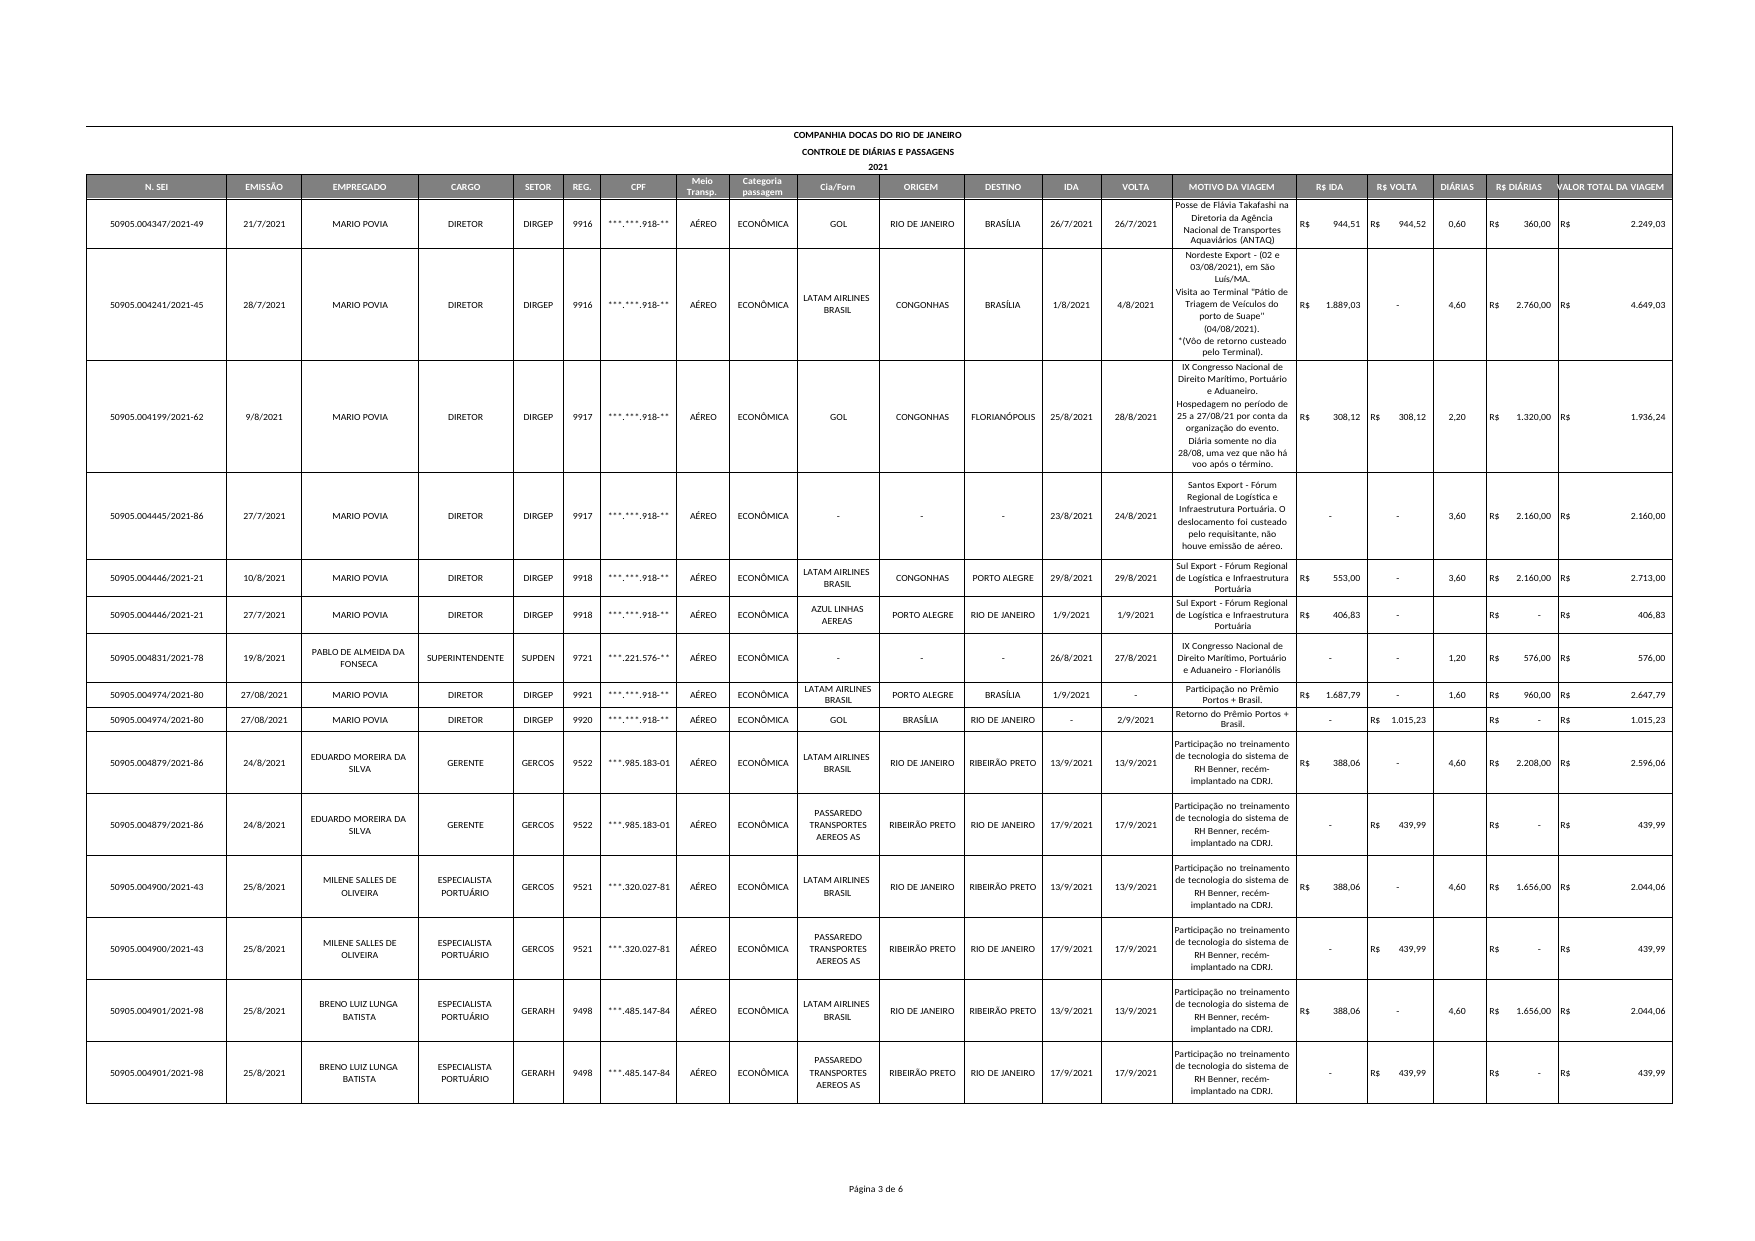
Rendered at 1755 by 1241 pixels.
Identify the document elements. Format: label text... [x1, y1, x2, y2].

table_cell R$ [1487, 856, 1511, 917]
table_cell 29/8/2021 [1043, 560, 1101, 596]
table_cell RIO DE JANEIRO [965, 708, 1042, 731]
table_cell LATAM AIRLINES BRASIL [798, 560, 879, 596]
table_cell R$ [1297, 856, 1319, 917]
table_cell R$ [1559, 980, 1604, 1041]
table_cell - [798, 634, 879, 682]
table_cell PASSAREDO TRANSPORTES AEREOS AS [798, 794, 879, 855]
table_cell 50905.004901/2021-98 [87, 980, 226, 1041]
table_cell - [1368, 732, 1433, 793]
table_cell AÉREO [677, 708, 729, 731]
table_header COMPANHIA DOCAS DO RIO DE JANEIRO CONTROLE DE DIÁRIAS E PASSAGENS 2021 [86, 127, 1672, 174]
table_cell ***.***.918-** [601, 361, 676, 472]
table_cell 1.656,00 [1511, 980, 1558, 1041]
table_cell ***.***.918-** [601, 473, 676, 559]
table_cell 1,20 [1434, 634, 1486, 682]
table_cell 2.596,06 [1604, 732, 1672, 793]
table_cell Sul Export - Fórum Regional de Logística e Infraestrutura Portuária [1173, 597, 1296, 633]
table_cell DIRGEP [514, 200, 563, 248]
table_cell R$ [1297, 683, 1319, 707]
table_cell CONGONHAS [880, 361, 964, 472]
table_cell SETOR [514, 175, 563, 198]
table_cell MOTIVO DA VIAGEM [1173, 175, 1296, 198]
table_cell 1/9/2021 [1102, 597, 1172, 633]
table_cell 1.936,24 [1604, 361, 1672, 472]
table_cell ***.485.147-84 [601, 980, 676, 1041]
table_cell GERCOS [514, 856, 563, 917]
table_cell MARIO POVIA [302, 473, 418, 559]
table_cell LATAM AIRLINES BRASIL [798, 732, 879, 793]
table_cell ***.320.027-81 [601, 918, 676, 979]
table_cell 2.647,79 [1604, 683, 1672, 707]
table_cell 17/9/2021 [1043, 918, 1101, 979]
table_cell R$ [1368, 794, 1388, 855]
table_cell AÉREO [677, 856, 729, 917]
table_cell 960,00 [1511, 683, 1558, 707]
table_cell GOL [798, 200, 879, 248]
table_cell MARIO POVIA [302, 683, 418, 707]
table_cell 24/8/2021 [1102, 473, 1172, 559]
table_cell R$ [1559, 560, 1604, 596]
table_cell 1/8/2021 [1043, 249, 1101, 360]
table_cell [1434, 597, 1486, 633]
table_cell - [1511, 708, 1558, 731]
table_cell 439,99 [1604, 1042, 1672, 1103]
table_cell 50905.004446/2021-21 [87, 597, 226, 633]
table_cell - [1297, 918, 1367, 979]
table_cell 50905.004879/2021-86 [87, 732, 226, 793]
table_cell 50905.004900/2021-43 [87, 856, 226, 917]
table_cell 2.208,00 [1511, 732, 1558, 793]
table_cell R$ [1487, 597, 1511, 633]
table_cell 439,99 [1388, 794, 1433, 855]
table_cell R$ [1487, 980, 1511, 1041]
table_cell Santos Export - Fórum Regional de Logística e Infraestrutura Portuária. O deslocamento foi custeado pelo requisitante, não houve emissão de aéreo. [1173, 473, 1296, 559]
table_cell AÉREO [677, 634, 729, 682]
table_cell DIRETOR [419, 683, 513, 707]
table_cell 439,99 [1604, 918, 1672, 979]
table_cell 50905.004241/2021-45 [87, 249, 226, 360]
table_cell 2/9/2021 [1102, 708, 1172, 731]
table_cell IDA [1043, 175, 1101, 198]
table_cell Participação no treinamento de tecnologia do sistema de RH Benner, recém- implantado na CDRJ. [1173, 980, 1296, 1041]
table_cell R$ [1487, 1042, 1511, 1103]
table_cell R$ [1559, 361, 1604, 472]
table_cell 9498 [564, 980, 600, 1041]
table_cell ORIGEM [880, 175, 964, 198]
table_cell 1.320,00 [1511, 361, 1558, 472]
table_cell AÉREO [677, 732, 729, 793]
table_cell AÉREO [677, 249, 729, 360]
table_cell DIRGEP [514, 560, 563, 596]
table_cell 13/9/2021 [1102, 856, 1172, 917]
table_cell 9521 [564, 856, 600, 917]
table_cell Posse de Flávia Takafashi na Diretoria da Agência Nacional de Transportes Aquaviários (ANTAQ) [1173, 200, 1296, 248]
table_cell 1.889,03 [1319, 249, 1367, 360]
table_cell AZUL LINHAS AEREAS [798, 597, 879, 633]
table_cell R$ [1559, 634, 1604, 682]
table_cell R$ [1559, 683, 1604, 707]
table_cell DIRGEP [514, 683, 563, 707]
table_cell AÉREO [677, 473, 729, 559]
table_cell 576,00 [1511, 634, 1558, 682]
table_cell - [1297, 708, 1367, 731]
table_cell 17/9/2021 [1043, 794, 1101, 855]
table_cell R$ [1368, 918, 1388, 979]
table_cell 24/8/2021 [227, 794, 301, 855]
table_cell 50905.004901/2021-98 [87, 1042, 226, 1103]
table_cell 388,06 [1319, 980, 1367, 1041]
table_cell 9921 [564, 683, 600, 707]
table_cell 0,60 [1434, 200, 1486, 248]
table_cell 4.649,03 [1604, 249, 1672, 360]
table_cell - [1368, 856, 1433, 917]
table_cell ECONÔMICA [730, 200, 797, 248]
table_cell ECONÔMICA [730, 1042, 797, 1103]
table_cell R$ [1297, 361, 1319, 472]
table_cell DIRETOR [419, 708, 513, 731]
table_cell REG. [564, 175, 600, 198]
table_cell R$ [1559, 794, 1604, 855]
table_cell BRASÍLIA [965, 200, 1042, 248]
table_cell GERCOS [514, 918, 563, 979]
table_cell 24/8/2021 [227, 732, 301, 793]
table_cell ECONÔMICA [730, 732, 797, 793]
table_cell R$ [1487, 634, 1511, 682]
table_cell AÉREO [677, 794, 729, 855]
table_cell 439,99 [1604, 794, 1672, 855]
table_cell ***.***.918-** [601, 249, 676, 360]
table_cell MILENE SALLES DE OLIVEIRA [302, 918, 418, 979]
table_cell [1434, 708, 1486, 731]
table_cell 9522 [564, 732, 600, 793]
table_cell - [1043, 708, 1101, 731]
table_cell R$ [1297, 597, 1319, 633]
table_cell LATAM AIRLINES BRASIL [798, 249, 879, 360]
table_cell 27/7/2021 [227, 597, 301, 633]
table_cell Nordeste Export - (02 e 03/08/2021), em São Luís/MA. Visita ao Terminal "Pátio de Triagem de Veículos do porto de Suape" (04/08/2021). *(Vôo de retorno custeado pelo Terminal). [1173, 249, 1296, 360]
table_cell RIO DE JANEIRO [880, 856, 964, 917]
table_cell 944,51 [1319, 200, 1367, 248]
table_cell R$ [1559, 249, 1604, 360]
table_cell Categoria passagem [730, 175, 797, 198]
table_cell GERARH [514, 1042, 563, 1103]
table_cell 26/7/2021 [1043, 200, 1101, 248]
table_cell GERENTE [419, 732, 513, 793]
table_cell 25/8/2021 [227, 856, 301, 917]
table_cell 23/8/2021 [1043, 473, 1101, 559]
table_cell DIRGEP [514, 473, 563, 559]
table_cell 1.015,23 [1604, 708, 1672, 731]
table_cell ***.221.576-** [601, 634, 676, 682]
table_cell 13/9/2021 [1043, 732, 1101, 793]
table_cell [1434, 1042, 1486, 1103]
table_cell 9/8/2021 [227, 361, 301, 472]
table_cell R$ [1559, 1042, 1604, 1103]
table_cell PORTO ALEGRE [880, 683, 964, 707]
table_cell MARIO POVIA [302, 560, 418, 596]
table_cell 576,00 [1604, 634, 1672, 682]
table_cell 25/8/2021 [1043, 361, 1101, 472]
table_cell EMPREGADO [302, 175, 418, 198]
table_cell - [1368, 683, 1433, 707]
table_cell DESTINO [965, 175, 1042, 198]
table_cell - [1368, 249, 1433, 360]
table_cell ESPECIALISTA PORTUÁRIO [419, 1042, 513, 1103]
table_cell R$ [1487, 918, 1511, 979]
table_cell 13/9/2021 [1102, 732, 1172, 793]
table_cell - [1368, 473, 1433, 559]
table_cell - [1297, 473, 1367, 559]
table_cell 26/8/2021 [1043, 634, 1101, 682]
table_cell 17/9/2021 [1102, 794, 1172, 855]
table_cell ***.485.147-84 [601, 1042, 676, 1103]
table_cell PASSAREDO TRANSPORTES AEREOS AS [798, 918, 879, 979]
table_cell DIRGEP [514, 708, 563, 731]
table_cell Participação no treinamento de tecnologia do sistema de RH Benner, recém- implantado na CDRJ. [1173, 794, 1296, 855]
table_cell IX Congresso Nacional de Direito Marítimo, Portuário e Aduaneiro - Florianólis [1173, 634, 1296, 682]
table_cell R$ [1297, 200, 1319, 248]
table_cell R$ [1487, 473, 1511, 559]
table_cell DIRGEP [514, 361, 563, 472]
table_cell ECONÔMICA [730, 473, 797, 559]
table_cell 28/8/2021 [1102, 361, 1172, 472]
table_cell 1.656,00 [1511, 856, 1558, 917]
table_cell 4,60 [1434, 856, 1486, 917]
table_cell ***.***.918-** [601, 200, 676, 248]
table_cell 1/9/2021 [1043, 597, 1101, 633]
table_cell 13/9/2021 [1102, 980, 1172, 1041]
table_cell SUPDEN [514, 634, 563, 682]
table_cell ECONÔMICA [730, 708, 797, 731]
table_cell RIO DE JANEIRO [880, 200, 964, 248]
table_cell R$ DIÁRIAS [1487, 175, 1558, 198]
table_cell CPF [601, 175, 676, 198]
table_cell RIBEIRÃO PRETO [965, 980, 1042, 1041]
table_cell BRASÍLIA [965, 683, 1042, 707]
table_cell BRASÍLIA [880, 708, 964, 731]
table_cell Meio Transp. [677, 175, 729, 198]
table_cell 9521 [564, 918, 600, 979]
table_cell R$ [1487, 249, 1511, 360]
table_cell ECONÔMICA [730, 560, 797, 596]
table_cell 388,06 [1319, 856, 1367, 917]
table_cell ***.985.183-01 [601, 794, 676, 855]
table_cell GERCOS [514, 794, 563, 855]
table_cell Participação no treinamento de tecnologia do sistema de RH Benner, recém- implantado na CDRJ. [1173, 918, 1296, 979]
table_cell RIBEIRÃO PRETO [880, 918, 964, 979]
table_cell 27/08/2021 [227, 708, 301, 731]
table_cell 2.160,00 [1604, 473, 1672, 559]
table_cell 17/9/2021 [1102, 918, 1172, 979]
table_cell R$ [1487, 200, 1511, 248]
table_cell PORTO ALEGRE [880, 597, 964, 633]
table_cell Participação no treinamento de tecnologia do sistema de RH Benner, recém- implantado na CDRJ. [1173, 1042, 1296, 1103]
table_cell - [1368, 980, 1433, 1041]
table_cell 2.044,06 [1604, 980, 1672, 1041]
table_cell ECONÔMICA [730, 249, 797, 360]
table_cell R$ [1368, 361, 1388, 472]
table_cell DIRETOR [419, 473, 513, 559]
table_cell LATAM AIRLINES BRASIL [798, 856, 879, 917]
table_cell 9522 [564, 794, 600, 855]
table_cell AÉREO [677, 683, 729, 707]
table_cell LATAM AIRLINES BRASIL [798, 980, 879, 1041]
table_cell DIRETOR [419, 200, 513, 248]
table_cell ESPECIALISTA PORTUÁRIO [419, 856, 513, 917]
table_cell - [1297, 1042, 1367, 1103]
table_cell ECONÔMICA [730, 361, 797, 472]
table_cell R$ IDA [1297, 175, 1367, 198]
table_cell R$ [1297, 732, 1319, 793]
table_cell 388,06 [1319, 732, 1367, 793]
table_cell [1434, 918, 1486, 979]
table_cell 2.044,06 [1604, 856, 1672, 917]
table_cell 9918 [564, 560, 600, 596]
table_cell RIBEIRÃO PRETO [965, 732, 1042, 793]
table_cell R$ [1297, 249, 1319, 360]
table_cell Sul Export - Fórum Regional de Logística e Infraestrutura Portuária [1173, 560, 1296, 596]
table_cell CONGONHAS [880, 249, 964, 360]
table_cell EMISSÃO [227, 175, 301, 198]
table_cell 50905.004974/2021-80 [87, 708, 226, 731]
table_cell Participação no Prêmio Portos + Brasil. [1173, 683, 1296, 707]
table_cell R$ [1368, 1042, 1388, 1103]
table_cell 21/7/2021 [227, 200, 301, 248]
table_cell AÉREO [677, 200, 729, 248]
table_cell R$ [1487, 794, 1511, 855]
table_cell 28/7/2021 [227, 249, 301, 360]
table_cell FLORIANÓPOLIS [965, 361, 1042, 472]
table_cell Participação no treinamento de tecnologia do sistema de RH Benner, recém- implantado na CDRJ. [1173, 856, 1296, 917]
table_cell R$ [1487, 683, 1511, 707]
table_cell R$ [1487, 560, 1511, 596]
table_cell GERARH [514, 980, 563, 1041]
table_cell BRASÍLIA [965, 249, 1042, 360]
table_cell AÉREO [677, 560, 729, 596]
table_cell ECONÔMICA [730, 856, 797, 917]
table_cell 9920 [564, 708, 600, 731]
table_cell DIRETOR [419, 249, 513, 360]
table_cell 25/8/2021 [227, 980, 301, 1041]
table_cell 19/8/2021 [227, 634, 301, 682]
table_cell GOL [798, 708, 879, 731]
table_cell AÉREO [677, 980, 729, 1041]
table_cell RIO DE JANEIRO [965, 1042, 1042, 1103]
table_cell DIÁRIAS [1434, 175, 1486, 198]
table_cell 13/9/2021 [1043, 980, 1101, 1041]
table_cell ***.***.918-** [601, 597, 676, 633]
table_cell R$ [1368, 200, 1388, 248]
table_cell R$ [1487, 708, 1511, 731]
table_cell ***.***.918-** [601, 560, 676, 596]
table_cell 4,60 [1434, 732, 1486, 793]
table_cell 50905.004900/2021-43 [87, 918, 226, 979]
table_cell R$ [1368, 708, 1388, 731]
table_cell 29/8/2021 [1102, 560, 1172, 596]
table_cell R$ [1559, 708, 1604, 731]
table_cell ECONÔMICA [730, 634, 797, 682]
table_cell RIO DE JANEIRO [880, 980, 964, 1041]
table_cell 9917 [564, 361, 600, 472]
table_cell R$ [1297, 560, 1319, 596]
table_cell AÉREO [677, 361, 729, 472]
table_cell RIBEIRÃO PRETO [880, 794, 964, 855]
table_cell ESPECIALISTA PORTUÁRIO [419, 918, 513, 979]
table_cell VOLTA [1102, 175, 1172, 198]
table_cell ESPECIALISTA PORTUÁRIO [419, 980, 513, 1041]
table_cell ***.***.918-** [601, 708, 676, 731]
table_cell EDUARDO MOREIRA DA SILVA [302, 732, 418, 793]
table_cell 50905.004879/2021-86 [87, 794, 226, 855]
table_cell - [1511, 794, 1558, 855]
table_cell 25/8/2021 [227, 918, 301, 979]
table_cell - [1511, 1042, 1558, 1103]
table_cell R$ VOLTA [1368, 175, 1433, 198]
table_cell RIBEIRÃO PRETO [965, 856, 1042, 917]
table_cell 1.015,23 [1388, 708, 1433, 731]
table_cell GOL [798, 361, 879, 472]
table_cell R$ [1559, 918, 1604, 979]
table_cell 2.160,00 [1511, 473, 1558, 559]
table_cell AÉREO [677, 1042, 729, 1103]
table_cell SUPERINTENDENTE [419, 634, 513, 682]
table_cell 4/8/2021 [1102, 249, 1172, 360]
table_cell MARIO POVIA [302, 249, 418, 360]
table_cell 360,00 [1511, 200, 1558, 248]
table_cell 9918 [564, 597, 600, 633]
table_cell 9916 [564, 200, 600, 248]
table_cell PASSAREDO TRANSPORTES AEREOS AS [798, 1042, 879, 1103]
table_cell 553,00 [1319, 560, 1367, 596]
table_cell 50905.004199/2021-62 [87, 361, 226, 472]
table_cell R$ [1297, 980, 1319, 1041]
table_cell 50905.004974/2021-80 [87, 683, 226, 707]
table_cell RIO DE JANEIRO [880, 732, 964, 793]
table_cell 2.713,00 [1604, 560, 1672, 596]
table_cell DIRETOR [419, 560, 513, 596]
table_cell - [798, 473, 879, 559]
table_cell ECONÔMICA [730, 794, 797, 855]
table_cell 308,12 [1388, 361, 1433, 472]
table_cell MARIO POVIA [302, 361, 418, 472]
table_cell 27/8/2021 [1102, 634, 1172, 682]
table_cell - [1102, 683, 1172, 707]
table_cell - [1368, 560, 1433, 596]
table_cell - [1368, 597, 1433, 633]
table_cell - [1297, 634, 1367, 682]
table_cell 4,60 [1434, 249, 1486, 360]
table_cell 50905.004446/2021-21 [87, 560, 226, 596]
table_cell MARIO POVIA [302, 597, 418, 633]
table_cell - [1297, 794, 1367, 855]
table_cell GERENTE [419, 794, 513, 855]
table_cell 13/9/2021 [1043, 856, 1101, 917]
table_cell 9498 [564, 1042, 600, 1103]
table_cell ECONÔMICA [730, 597, 797, 633]
table_cell PABLO DE ALMEIDA DA FONSECA [302, 634, 418, 682]
table_cell 2,20 [1434, 361, 1486, 472]
table_cell CONGONHAS [880, 560, 964, 596]
table_cell 50905.004445/2021-86 [87, 473, 226, 559]
table_cell ECONÔMICA [730, 980, 797, 1041]
table_cell R$ [1559, 732, 1604, 793]
table_cell Cia/Forn [798, 175, 879, 198]
table_cell 17/9/2021 [1043, 1042, 1101, 1103]
table_cell 1,60 [1434, 683, 1486, 707]
table_cell ECONÔMICA [730, 918, 797, 979]
table_cell - [1511, 918, 1558, 979]
table_cell R$ [1559, 473, 1604, 559]
table_cell CARGO [419, 175, 513, 198]
table_cell R$ [1559, 200, 1604, 248]
table_cell Retorno do Prêmio Portos + Brasil. [1173, 708, 1296, 731]
table_cell 439,99 [1388, 918, 1433, 979]
table_cell 439,99 [1388, 1042, 1433, 1103]
table_cell 3,60 [1434, 473, 1486, 559]
table_cell 9721 [564, 634, 600, 682]
table_cell ECONÔMICA [730, 683, 797, 707]
table_cell RIO DE JANEIRO [965, 794, 1042, 855]
table_cell MILENE SALLES DE OLIVEIRA [302, 856, 418, 917]
table_cell 1/9/2021 [1043, 683, 1101, 707]
table_cell GERCOS [514, 732, 563, 793]
table_cell - [1368, 634, 1433, 682]
table_cell R$ [1559, 856, 1604, 917]
table_cell AÉREO [677, 918, 729, 979]
table_cell ***.***.918-** [601, 683, 676, 707]
table_cell R$ [1487, 361, 1511, 472]
table_cell MARIO POVIA [302, 708, 418, 731]
table_cell 2.249,03 [1604, 200, 1672, 248]
table_cell BRENO LUIZ LUNGA BATISTA [302, 980, 418, 1041]
table_cell 3,60 [1434, 560, 1486, 596]
table_cell ***.320.027-81 [601, 856, 676, 917]
table_cell - [965, 634, 1042, 682]
table_cell 26/7/2021 [1102, 200, 1172, 248]
table_cell RIO DE JANEIRO [965, 918, 1042, 979]
table_cell 17/9/2021 [1102, 1042, 1172, 1103]
table_cell PORTO ALEGRE [965, 560, 1042, 596]
table_cell MARIO POVIA [302, 200, 418, 248]
table_cell EDUARDO MOREIRA DA SILVA [302, 794, 418, 855]
table_cell RIO DE JANEIRO [965, 597, 1042, 633]
table_cell 25/8/2021 [227, 1042, 301, 1103]
table_cell R$ [1559, 597, 1604, 633]
table_cell ***.985.183-01 [601, 732, 676, 793]
table_cell IX Congresso Nacional de Direito Marítimo, Portuário e Aduaneiro. Hospedagem no período de 25 a 27/08/21 por conta da organização do evento. Diária somente no dia 28/08, uma vez que não há voo após o término. [1173, 361, 1296, 472]
table_cell 308,12 [1319, 361, 1367, 472]
table_cell 944,52 [1388, 200, 1433, 248]
table_cell 406,83 [1604, 597, 1672, 633]
table_cell R$ [1487, 732, 1511, 793]
table_cell VALOR TOTAL DA VIAGEM [1559, 175, 1672, 198]
table_cell [1434, 794, 1486, 855]
table_cell 9917 [564, 473, 600, 559]
table_cell 27/7/2021 [227, 473, 301, 559]
table_cell - [880, 634, 964, 682]
table_cell 50905.004347/2021-49 [87, 200, 226, 248]
table_cell 9916 [564, 249, 600, 360]
table_cell - [1511, 597, 1558, 633]
table_cell 1.687,79 [1319, 683, 1367, 707]
table_cell 10/8/2021 [227, 560, 301, 596]
table_cell DIRGEP [514, 597, 563, 633]
table_cell - [880, 473, 964, 559]
table_cell 27/08/2021 [227, 683, 301, 707]
table_cell DIRETOR [419, 361, 513, 472]
table_cell 50905.004831/2021-78 [87, 634, 226, 682]
table_cell - [965, 473, 1042, 559]
table_cell N. SEI [87, 175, 226, 198]
table_cell LATAM AIRLINES BRASIL [798, 683, 879, 707]
table_cell Participação no treinamento de tecnologia do sistema de RH Benner, recém- implantado na CDRJ. [1173, 732, 1296, 793]
table_cell DIRETOR [419, 597, 513, 633]
table_cell RIBEIRÃO PRETO [880, 1042, 964, 1103]
table_cell DIRGEP [514, 249, 563, 360]
table_cell 2.160,00 [1511, 560, 1558, 596]
table_cell 406,83 [1319, 597, 1367, 633]
table_cell AÉREO [677, 597, 729, 633]
table_cell BRENO LUIZ LUNGA BATISTA [302, 1042, 418, 1103]
table_cell 2.760,00 [1511, 249, 1558, 360]
table_cell 4,60 [1434, 980, 1486, 1041]
